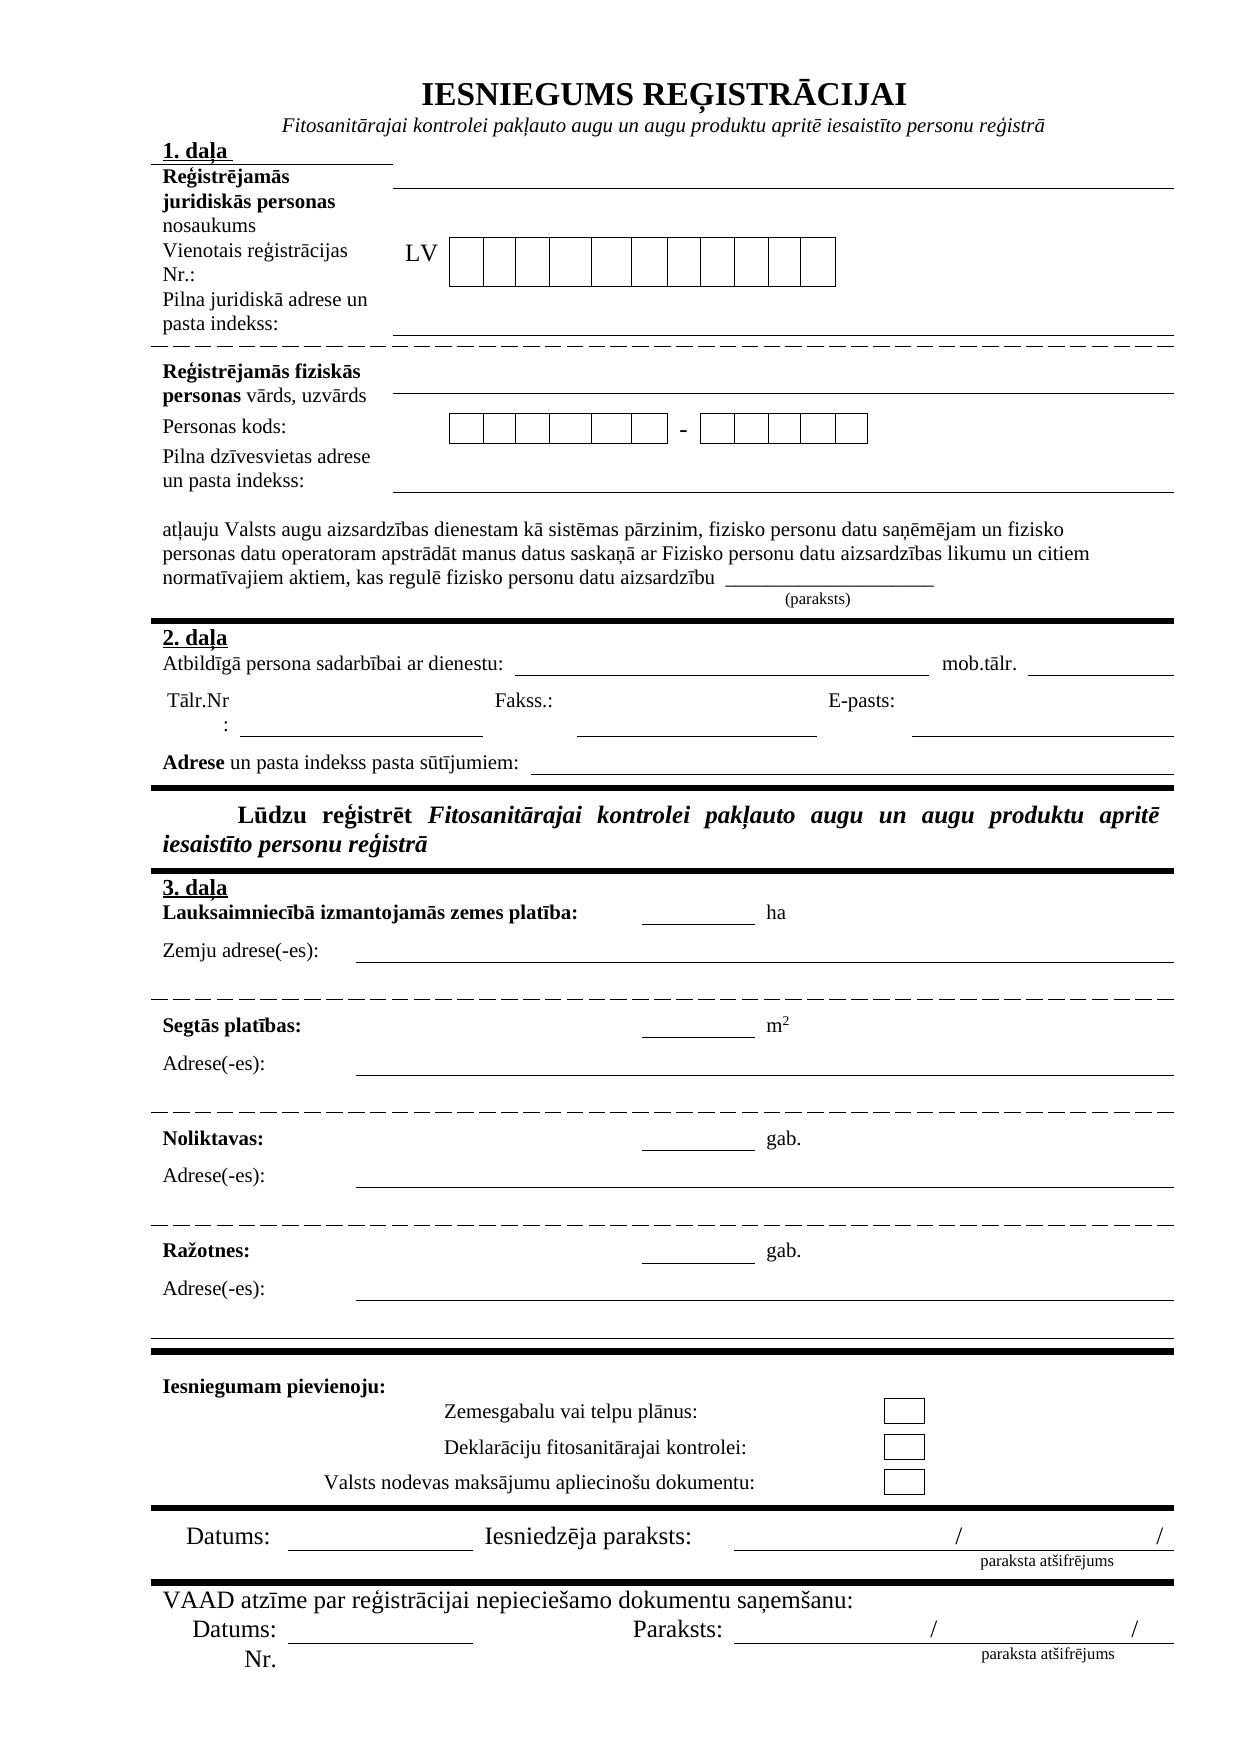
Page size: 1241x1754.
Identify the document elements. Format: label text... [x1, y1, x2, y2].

table_cell [1028, 651, 1174, 674]
table_cell - [668, 413, 700, 443]
table_cell [925, 1434, 1174, 1459]
table_cell 3. daļa [151, 874, 393, 900]
table_cell [531, 791, 1174, 800]
table_cell Adrese(-es): [151, 1150, 356, 1187]
table_cell / / [734, 1521, 1174, 1549]
table_cell 2. daļa [151, 624, 515, 651]
table_cell [356, 924, 1174, 962]
table_cell [393, 413, 449, 443]
table_cell [393, 1494, 1174, 1505]
table_cell [836, 237, 1174, 286]
table_cell [151, 589, 515, 608]
table_cell Iesniedzēja paraksts: [473, 1521, 734, 1549]
table_cell paraksta atšifrējums [734, 1644, 1174, 1673]
table_cell [151, 1550, 642, 1579]
table_cell [393, 336, 1174, 346]
table_cell [735, 414, 768, 443]
table_cell [642, 1511, 1174, 1521]
table_cell [151, 1300, 1174, 1338]
table_cell Personas kods: [151, 413, 393, 443]
table_cell [484, 414, 515, 443]
table_cell [393, 1355, 1174, 1374]
table_cell [516, 414, 549, 443]
table_cell Paraksts: [473, 1614, 734, 1643]
table_cell paraksta atšifrējums [969, 1551, 1174, 1579]
table_cell [885, 1399, 924, 1423]
table_cell Zemesgabalu vai telpu plānus: [433, 1398, 884, 1423]
table_cell [393, 858, 1174, 867]
table_cell Adrese un pasta indekss pasta sūtījumiem: [151, 736, 531, 774]
table_cell Adrese(-es): [151, 1037, 356, 1074]
table_cell Noliktavas: [151, 1112, 642, 1150]
table_cell [151, 1398, 433, 1423]
table_cell [516, 238, 549, 286]
table_cell Iesniegumam pievienoju: [151, 1374, 642, 1398]
table_cell [769, 414, 800, 443]
table_cell [393, 346, 1174, 393]
table_cell [642, 1550, 969, 1579]
table_cell atļauju Valsts augu aizsardzības dienestam kā sistēmas pārzinim, fizisko personu datu saņēmējam un fizisko [151, 517, 1174, 541]
table_cell [550, 414, 591, 443]
table_cell Datums: [151, 1521, 288, 1549]
table_cell [288, 1521, 473, 1549]
table_cell [151, 774, 531, 784]
table_cell [151, 1511, 642, 1521]
table_cell [356, 1037, 1174, 1074]
table_cell Tālr.Nr: [151, 675, 240, 736]
table_cell Valsts nodevas maksājumu apliecinošu dokumentu: [151, 1469, 884, 1494]
table_header 1. daļa [151, 137, 393, 163]
table_cell Datums: [151, 1614, 288, 1643]
table_cell personas datu operatoram apstrādāt manus datus saskaņā ar Fizisko personu datu aizsardzības likumu un citiem [151, 541, 1174, 565]
table_cell [393, 443, 1174, 492]
table_cell [515, 624, 1174, 651]
table_cell Adrese(-es): [151, 1263, 356, 1300]
table_cell LV [393, 237, 449, 286]
table_cell [151, 1494, 393, 1505]
table_cell Ražotnes: [151, 1225, 642, 1262]
table_cell [668, 238, 700, 286]
table_cell [642, 1112, 755, 1150]
table_cell mob.tālr. [929, 651, 1028, 674]
table_cell [577, 676, 817, 736]
table_cell [151, 492, 1174, 517]
table_cell [868, 413, 1174, 443]
table_cell [769, 238, 800, 286]
table_cell [484, 238, 515, 286]
table_cell [151, 1187, 1174, 1225]
table_cell [755, 1374, 1174, 1398]
table_header [393, 137, 1174, 187]
table_cell [885, 1470, 924, 1494]
table_cell VAAD atzīme par reģistrācijai nepieciešamo dokumentu saņemšanu: [151, 1586, 973, 1614]
table_cell m2 [755, 999, 1174, 1037]
table_cell [531, 736, 1174, 774]
table_cell [701, 238, 734, 286]
table_cell [151, 1075, 1174, 1112]
table_cell [151, 858, 393, 867]
table_cell [642, 1225, 755, 1262]
table_cell Deklarāciju fitosanitārajai kontrolei: [433, 1434, 884, 1459]
table_cell Vienotais reģistrācijas Nr.: [151, 237, 393, 286]
table_cell [393, 189, 1174, 237]
table_cell [356, 1150, 1174, 1187]
table_cell [801, 238, 835, 286]
table_cell [473, 1643, 734, 1673]
table_cell Pilna dzīvesvietas adrese un pasta indekss: [151, 443, 393, 492]
table_cell [393, 286, 1174, 335]
table_cell [151, 1339, 393, 1348]
table_cell Pilna juridiskā adrese un pasta indekss: [151, 286, 393, 335]
table_cell [151, 962, 1174, 999]
table_cell [288, 1644, 473, 1673]
table_cell Segtās platības: [151, 999, 642, 1037]
table_cell Atbildīgā persona sadarbībai ar dienestu: [151, 651, 515, 674]
table_cell [151, 1423, 642, 1433]
table_cell [240, 675, 483, 736]
table_cell [642, 1374, 755, 1398]
table_cell [701, 414, 734, 443]
table_cell [515, 651, 929, 674]
table_cell [735, 238, 768, 286]
table_cell [151, 1459, 393, 1469]
table_cell [642, 1423, 1174, 1433]
table_cell [885, 1435, 924, 1459]
table_cell [151, 791, 531, 800]
table_cell gab. [755, 1112, 1174, 1150]
table_cell [912, 675, 1174, 736]
table_cell Lūdzu reģistrēt Fitosanitārajai kontrolei pakļauto augu un augu produktu apritē iesaistīto personu reģistrā [151, 800, 1174, 858]
table_cell [356, 1263, 1174, 1300]
table_cell [288, 1614, 473, 1643]
table_cell [925, 1398, 1174, 1423]
table_cell [393, 1339, 1174, 1348]
table_cell ha [755, 900, 1174, 924]
table_cell [531, 775, 1174, 784]
table_cell [836, 414, 867, 443]
table_cell Fakss.: [483, 675, 577, 736]
table_cell [450, 238, 483, 286]
table_cell [592, 238, 631, 286]
table_cell / / [734, 1614, 1174, 1643]
table_cell [550, 238, 591, 286]
table_cell [151, 608, 515, 618]
table_cell [974, 1586, 1174, 1614]
table_cell [642, 900, 755, 924]
table_cell [450, 414, 483, 443]
table_cell [151, 1355, 393, 1374]
table_cell Nr. [151, 1643, 288, 1673]
table_cell [393, 874, 1174, 900]
table_cell normatīvajiem aktiem, kas regulē fizisko personu datu aizsardzību ____________________ [151, 565, 1174, 589]
table_cell (paraksts) [515, 589, 1174, 608]
table_cell [592, 414, 631, 443]
table_cell [632, 238, 667, 286]
table_cell [151, 1434, 433, 1459]
table_cell [393, 394, 1174, 413]
table_cell gab. [755, 1225, 1174, 1262]
table_cell [925, 1469, 1174, 1494]
table_cell Reģistrējamās fiziskās personas vārds, uzvārds [151, 346, 393, 413]
table_cell Reģistrējamās juridiskās personas nosaukums [151, 165, 393, 237]
table_cell [642, 999, 755, 1037]
table_cell [801, 414, 835, 443]
table_cell Zemju adrese(-es): [151, 924, 356, 962]
table_cell [632, 414, 667, 443]
table_cell [393, 1459, 1174, 1469]
table_cell [515, 608, 1174, 618]
table_cell Lauksaimniecībā izmantojamās zemes platība: [151, 900, 642, 924]
table_cell E-pasts: [817, 676, 912, 736]
table_cell [151, 335, 393, 346]
